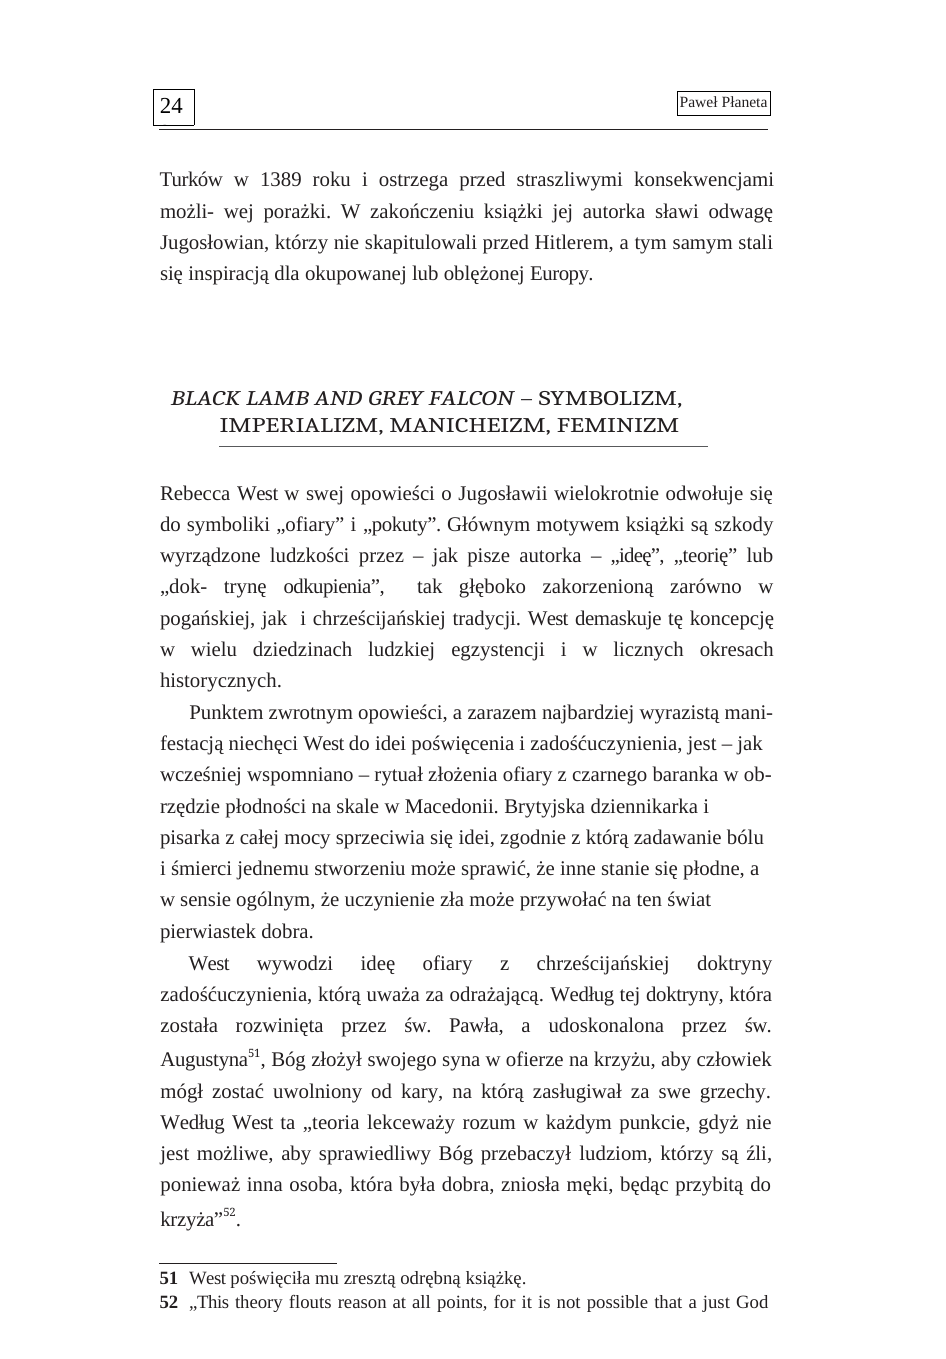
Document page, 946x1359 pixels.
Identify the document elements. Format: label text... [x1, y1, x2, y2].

text Turków w 1389 roku i ostrzega przed straszliwymi konsekwencjami możli- wej porażki. W zakończeniu książki jej autorka sławi odwagę Jugosłowian, którzy nie skapitulowali przed Hitlerem, a tym samym stali się inspiracją dla okupowanej lub oblężonej Europy. [159, 167, 774, 285]
list „This theory flouts reason at all points, for it is not possible that a just God should forgive people who are wicked because another person who was good endured agony by being nailed to a cross” (West 2007, loc. 1071). [159, 1291, 769, 1313]
text Punktem zwrotnym opowieści, a zarazem najbardziej wyrazistą mani- festacją niechęci West do idei poświęcenia i zadośćuczynienia, jest – jak wcześniej wspomniano – rytuał złożenia ofiary z czarnego baranka w ob- rzędzie płodności na skale w Macedonii. Brytyjska dziennikarka i pisarka z całej mocy sprzeciwia się idei, zgodnie z którą zadawanie bólu i śmierci jednemu stworzeniu może sprawić, że inne stanie się płodne, a w sensie ogólnym, że uczynienie zła może przywołać na ten świat pierwiastek dobra. [160, 700, 774, 943]
text West wywodzi ideę ofiary z chrześcijańskiej doktryny zadośćuczynienia, którą uważa za odrażającą. Według tej doktryny, która została rozwinięta przez św. Pawła, a udoskonalona przez św. Augustyna51, Bóg złożył swojego syna w ofierze na krzyżu, aby człowiek mógł zostać uwolniony od kary, na którą zasługiwał za swe grzechy. Według West ta „teoria lekceważy rozum w każdym punkcie, gdyż nie jest możliwe, aby sprawiedliwy Bóg przebaczył ludziom, którzy są źli, ponieważ inna osoba, która była dobra, zniosła męki, będąc przybitą do krzyża”52. [160, 951, 772, 1231]
list West poświęciła mu zresztą odrębną książkę. [159, 1262, 814, 1288]
text BLACK LAMB AND GREY FALCON – SYMBOLIZM, IMPERIALIZM, MANICHEIZM, FEMINIZM [171, 386, 792, 438]
text Rebecca West w swej opowieści o Jugosławii wielokrotnie odwołuje się do symboliki „ofiary” i „pokuty”. Głównym motywem książki są szkody wyrządzone ludzkości przez – jak pisze autorka – „ideę”, „teorię” lub „dok- trynę odkupienia”, tak głęboko zakorzenioną zarówno w pogańskiej, jak i chrześcijańskiej tradycji. West demaskuje tę koncepcję w wielu dziedzinach ludzkiej egzystencji i w licznych okresach historycznych. [160, 480, 774, 692]
